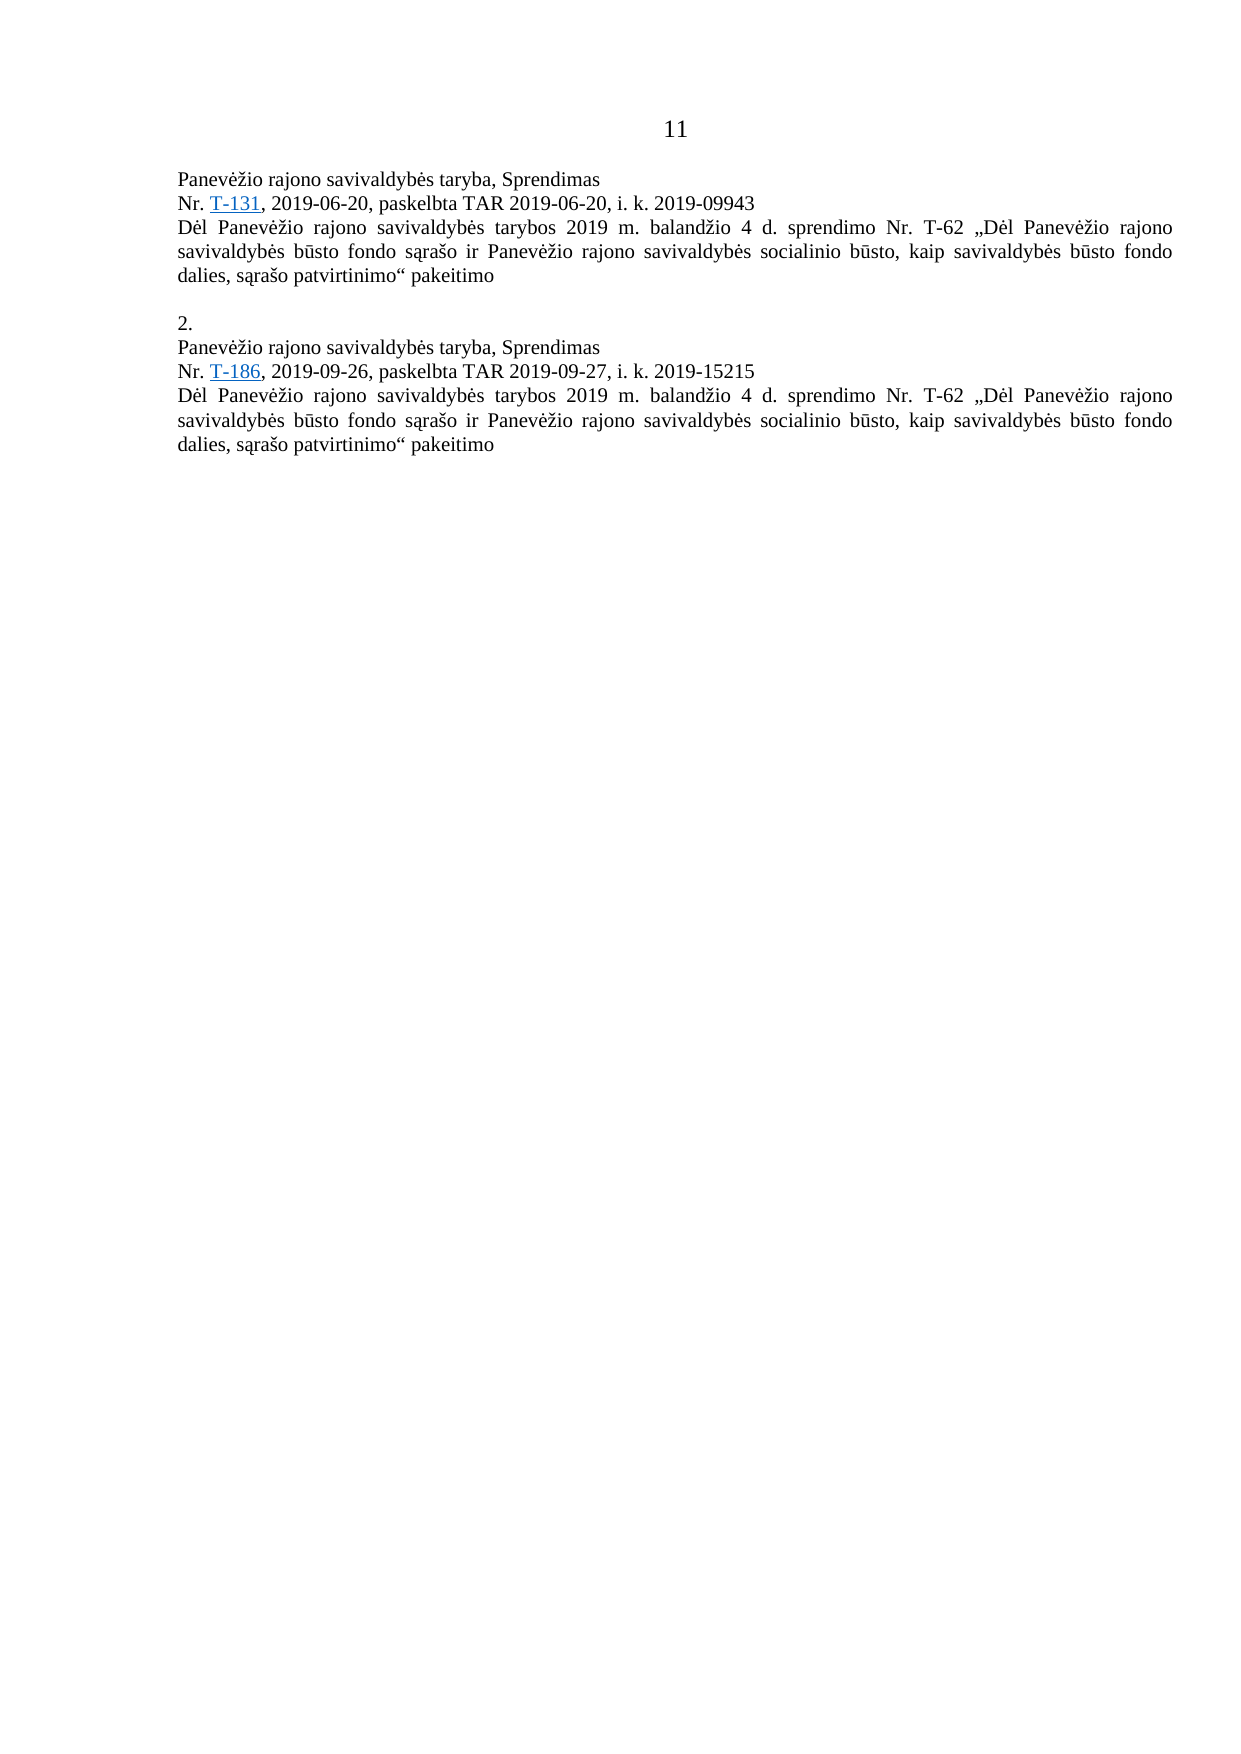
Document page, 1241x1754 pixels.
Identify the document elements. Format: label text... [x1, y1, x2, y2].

text Nr. T-131, 2019-06-20, paskelbta TAR 2019-06-20, i. k. 2019-09943 [177, 191, 1174, 215]
text Dėl Panevėžio rajono savivaldybės tarybos 2019 m. balandžio 4 d. sprendimo Nr. T-62 „Dėl Panevėžio rajono savivaldybės būsto fondo sąrašo ir Panevėžio rajono savivaldybės socialinio būsto, kaip savivaldybės būsto fondo dalies, sąrašo patvirtinimo“ pakeitimo [177, 383, 1174, 456]
text Panevėžio rajono savivaldybės taryba, Sprendimas [177, 167, 1174, 191]
text Dėl Panevėžio rajono savivaldybės tarybos 2019 m. balandžio 4 d. sprendimo Nr. T-62 „Dėl Panevėžio rajono savivaldybės būsto fondo sąrašo ir Panevėžio rajono savivaldybės socialinio būsto, kaip savivaldybės būsto fondo dalies, sąrašo patvirtinimo“ pakeitimo [177, 215, 1174, 287]
text Nr. T-186, 2019-09-26, paskelbta TAR 2019-09-27, i. k. 2019-15215 [177, 359, 1174, 383]
text Panevėžio rajono savivaldybės taryba, Sprendimas [177, 335, 1174, 359]
text 2. [177, 311, 1174, 335]
